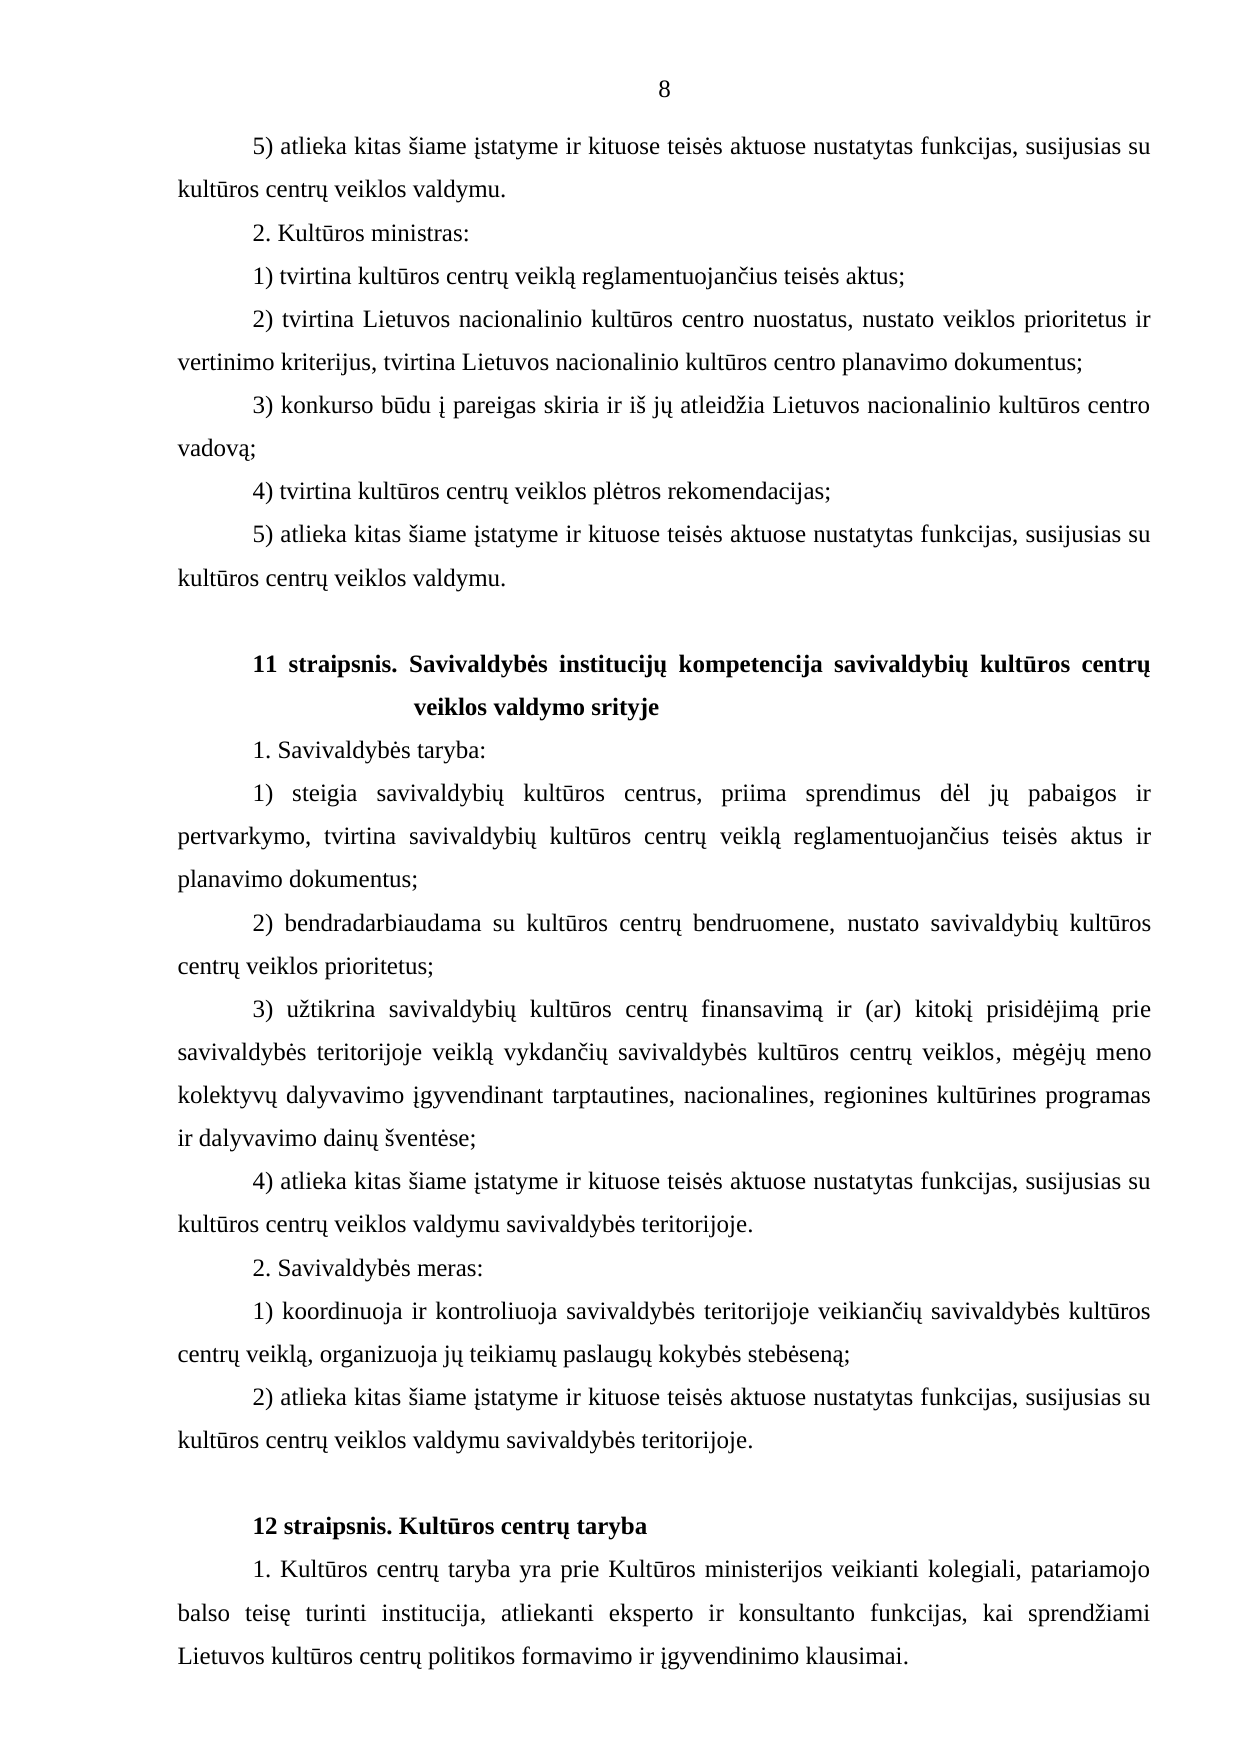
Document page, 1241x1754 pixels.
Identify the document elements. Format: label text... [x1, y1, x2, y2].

text 11 straipsnis. Savivaldybės institucijų kompetencija savivaldybių kultūros centrų veiklos valdymo srityje [252, 649, 1152, 721]
text 1) koordinuoja ir kontroliuoja savivaldybės teritorijoje veikiančių savivaldybės kultūros centrų veiklą, organizuoja jų teikiamų paslaugų kokybės stebėseną; [177, 1296, 1152, 1368]
text 3) konkurso būdu į pareigas skiria ir iš jų atleidžia Lietuvos nacionalinio kultūros centro vadovą; [177, 390, 1152, 462]
text 1. Savivaldybės taryba: [177, 735, 1152, 764]
text 2. Kultūros ministras: [177, 218, 1152, 246]
text 2. Savivaldybės meras: [177, 1253, 1152, 1281]
text 12 straipsnis. Kultūros centrų taryba [177, 1511, 1152, 1540]
text 3) užtikrina savivaldybių kultūros centrų finansavimą ir (ar) kitokį prisidėjimą prie savivaldybės teritorijoje veiklą vykdančių savivaldybės kultūros centrų veiklos, mėgėjų meno kolektyvų dalyvavimo įgyvendinant tarptautines, nacionalines, regionines kultūrines programas ir dalyvavimo dainų šventėse; [177, 994, 1152, 1152]
text 4) atlieka kitas šiame įstatyme ir kituose teisės aktuose nustatytas funkcijas, susijusias su kultūros centrų veiklos valdymu savivaldybės teritorijoje. [177, 1166, 1152, 1238]
text 4) tvirtina kultūros centrų veiklos plėtros rekomendacijas; [177, 476, 1152, 505]
text 1) tvirtina kultūros centrų veiklą reglamentuojančius teisės aktus; [177, 261, 1152, 289]
text 2) tvirtina Lietuvos nacionalinio kultūros centro nuostatus, nustato veiklos prioritetus ir vertinimo kriterijus, tvirtina Lietuvos nacionalinio kultūros centro planavimo dokumentus; [177, 304, 1152, 376]
text 1. Kultūros centrų taryba yra prie Kultūros ministerijos veikianti kolegiali, patariamojo balso teisę turinti institucija, atliekanti eksperto ir konsultanto funkcijas, kai sprendžiami Lietuvos kultūros centrų politikos formavimo ir įgyvendinimo klausimai. [177, 1554, 1152, 1669]
text 1) steigia savivaldybių kultūros centrus, priima sprendimus dėl jų pabaigos ir pertvarkymo, tvirtina savivaldybių kultūros centrų veiklą reglamentuojančius teisės aktus ir planavimo dokumentus; [177, 778, 1152, 893]
text 5) atlieka kitas šiame įstatyme ir kituose teisės aktuose nustatytas funkcijas, susijusias su kultūros centrų veiklos valdymu. [177, 131, 1152, 203]
text 2) bendradarbiaudama su kultūros centrų bendruomene, nustato savivaldybių kultūros centrų veiklos prioritetus; [177, 908, 1152, 979]
text 2) atlieka kitas šiame įstatyme ir kituose teisės aktuose nustatytas funkcijas, susijusias su kultūros centrų veiklos valdymu savivaldybės teritorijoje. [177, 1382, 1152, 1454]
text 5) atlieka kitas šiame įstatyme ir kituose teisės aktuose nustatytas funkcijas, susijusias su kultūros centrų veiklos valdymu. [177, 519, 1152, 591]
